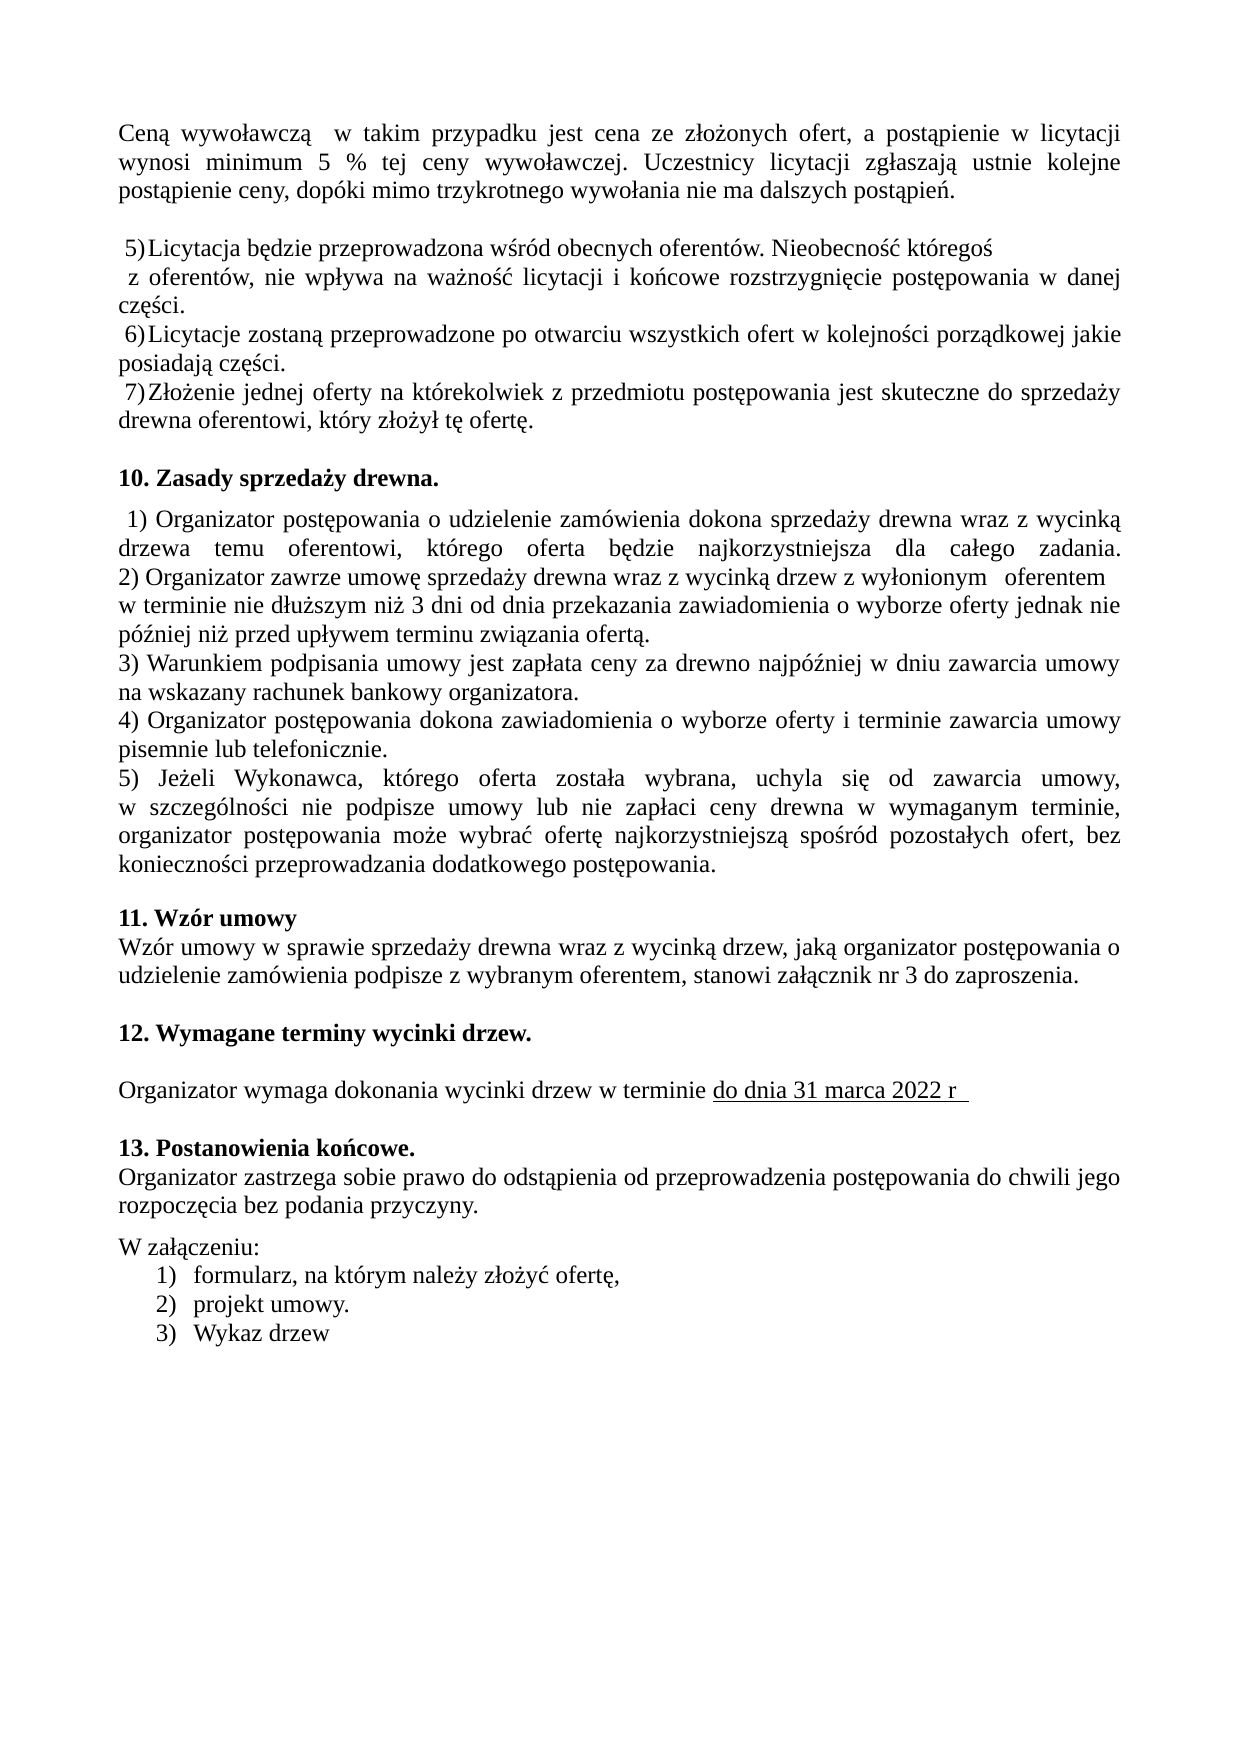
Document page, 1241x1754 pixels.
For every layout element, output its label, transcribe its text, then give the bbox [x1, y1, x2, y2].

text z oferentów, nie wpływa na ważność licytacji i końcowe rozstrzygnięcie postępowania w danej części. [118, 262, 1122, 319]
text 4) Organizator postępowania dokona zawiadomienia o wyborze oferty i terminie zawarcia umowy pisemnie lub telefonicznie. [118, 706, 1122, 763]
text 10. Zasady sprzedaży drewna. [118, 463, 1122, 492]
text Organizator wymaga dokonania wycinki drzew w terminie do dnia 31 marca 2022 r [118, 1076, 1122, 1104]
text 12. Wymagane terminy wycinki drzew. [118, 1018, 1122, 1047]
text 3) Warunkiem podpisania umowy jest zapłata ceny za drewno najpóźniej w dniu zawarcia umowy na wskazany rachunek bankowy organizatora. [118, 648, 1122, 706]
text Organizator zastrzega sobie prawo do odstąpienia od przeprowadzenia postępowania do chwili jego rozpoczęcia bez podania przyczyny. [118, 1162, 1122, 1219]
text 11. Wzór umowy [118, 903, 1122, 932]
list Wykaz drzew [156, 1318, 1122, 1347]
text 5) Licytacja będzie przeprowadzona wśród obecnych oferentów. Nieobecność któregoś [118, 233, 1122, 262]
text 13. Postanowienia końcowe. [118, 1133, 1122, 1162]
text W załączeniu: [118, 1232, 1122, 1261]
text 6) Licytacje zostaną przeprowadzone po otwarciu wszystkich ofert w kolejności porządkowej jakie posiadają części. [118, 319, 1122, 377]
list projekt umowy. [156, 1289, 1122, 1318]
text 1) Organizator postępowania o udzielenie zamówienia dokona sprzedaży drewna wraz z wycinką drzewa temu oferentowi, którego oferta będzie najkorzystniejsza dla całego zadania. 2) Organizator zawrze umowę sprzedaży drewna wraz z wycinką drzew z wyłonionym oferentem w terminie nie dłuższym niż 3 dni od dnia przekazania zawiadomienia o wyborze oferty jednak nie później niż przed upływem terminu związania ofertą. [118, 504, 1122, 648]
text Wzór umowy w sprawie sprzedaży drewna wraz z wycinką drzew, jaką organizator postępowania o udzielenie zamówienia podpisze z wybranym oferentem, stanowi załącznik nr 3 do zaproszenia. [118, 932, 1122, 989]
list formularz, na którym należy złożyć ofertę, [156, 1261, 1122, 1289]
text Ceną wywoławczą w takim przypadku jest cena ze złożonych ofert, a postąpienie w licytacji wynosi minimum 5 % tej ceny wywoławczej. Uczestnicy licytacji zgłaszają ustnie kolejne postąpienie ceny, dopóki mimo trzykrotnego wywołania nie ma dalszych postąpień. [118, 118, 1122, 233]
text 5) Jeżeli Wykonawca, którego oferta została wybrana, uchyla się od zawarcia umowy, w szczególności nie podpisze umowy lub nie zapłaci ceny drewna w wymaganym terminie, organizator postępowania może wybrać ofertę najkorzystniejszą spośród pozostałych ofert, bez konieczności przeprowadzania dodatkowego postępowania. [118, 763, 1122, 878]
text 7) Złożenie jednej oferty na którekolwiek z przedmiotu postępowania jest skuteczne do sprzedaży drewna oferentowi, który złożył tę ofertę. [118, 377, 1122, 434]
